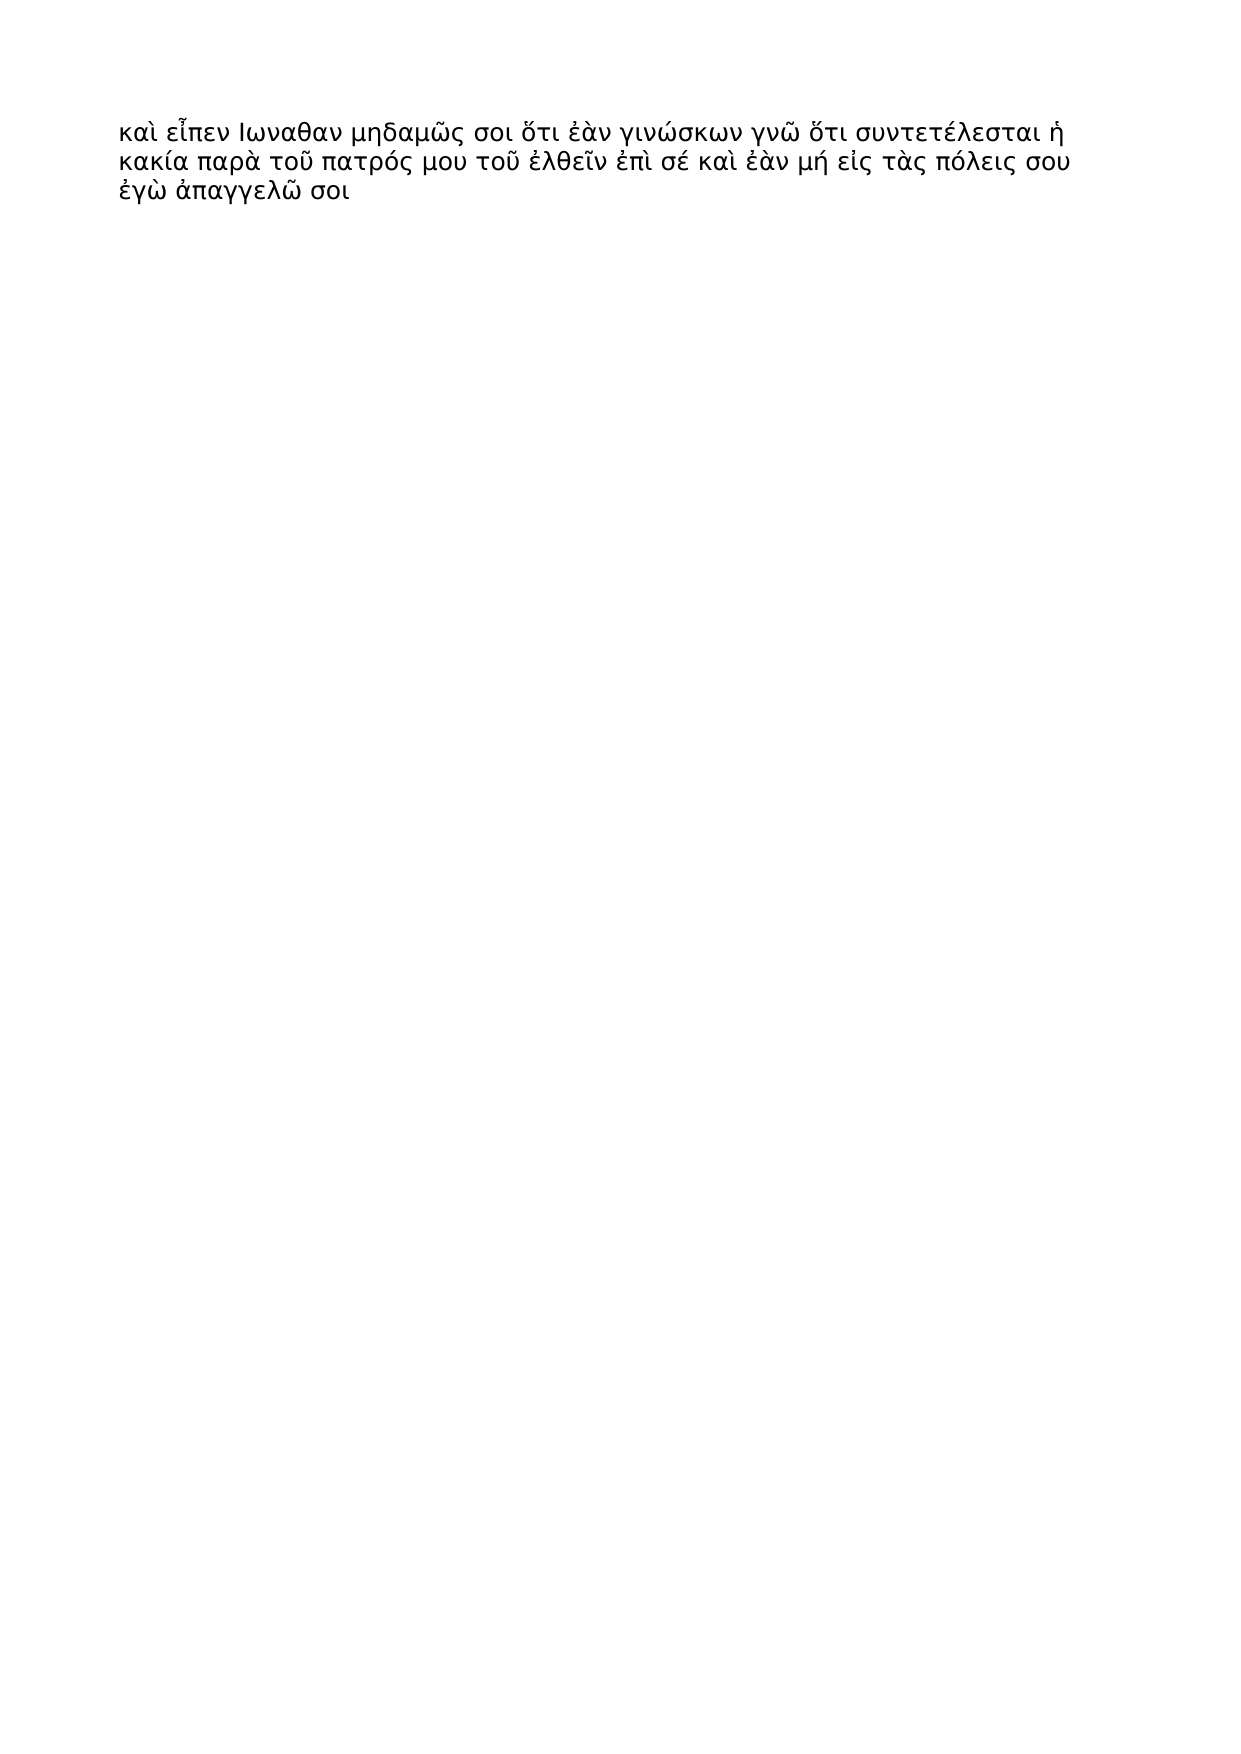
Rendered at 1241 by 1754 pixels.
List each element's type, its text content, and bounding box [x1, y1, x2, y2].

text καὶ εἶπεν Ιωναθαν μηδαμῶς σοι ὅτι ἐὰν γινώσκων γνῶ ὅτι συντετέλεσται ἡ κακία παρὰ τοῦ πατρός μου τοῦ ἐλθεῖν ἐπὶ σέ καὶ ἐὰν μή εἰς τὰς πόλεις σου ἐγὼ ἀπαγγελῶ σοι [118, 118, 1122, 206]
